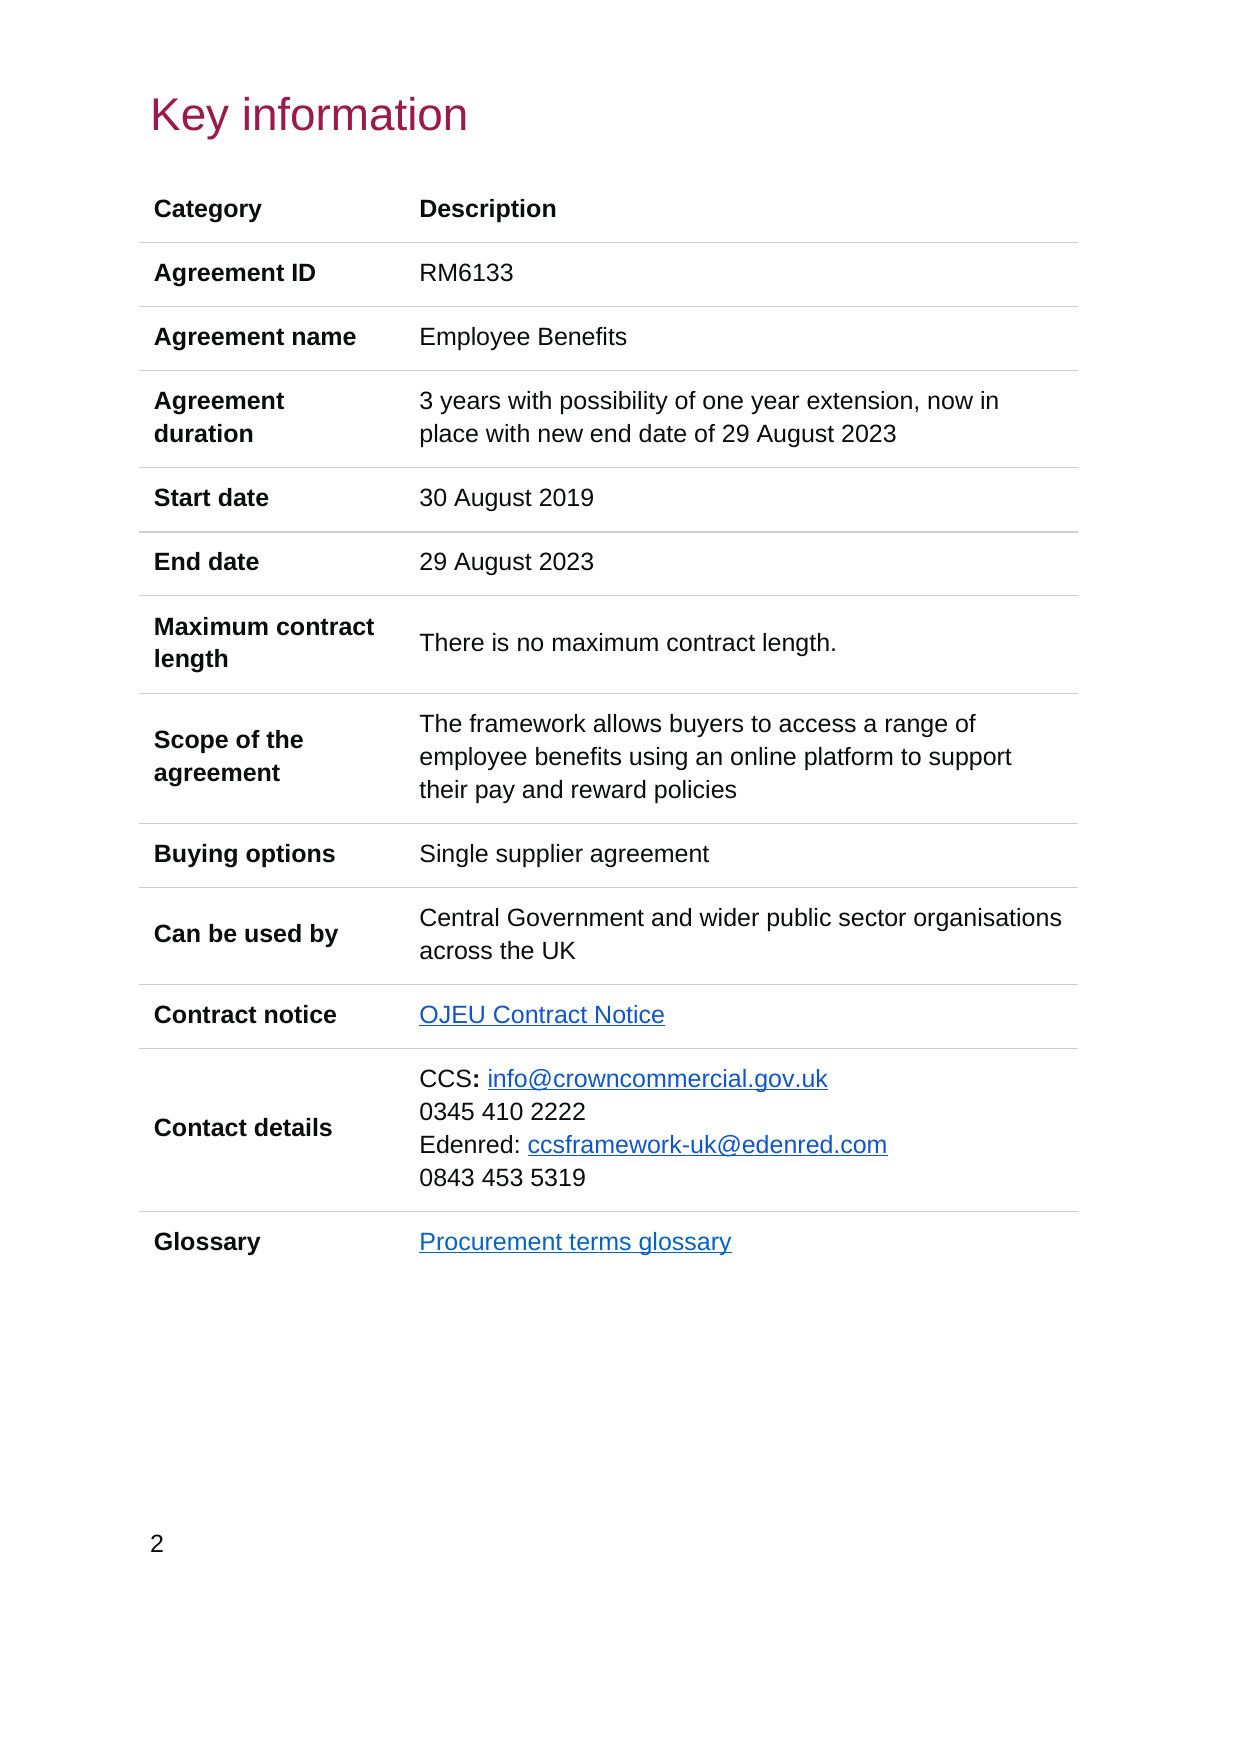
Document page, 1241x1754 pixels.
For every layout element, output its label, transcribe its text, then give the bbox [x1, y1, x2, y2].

table_cell The framework allows buyers to access a range of employee benefits using an online platform to support their pay and reward policies [404, 694, 1078, 823]
table_cell Agreement name [139, 307, 404, 370]
table_cell Contact details [139, 1049, 404, 1211]
table_cell Glossary [139, 1212, 404, 1275]
table_cell 30 August 2019 [404, 468, 1078, 531]
table_cell Single supplier agreement [404, 824, 1078, 887]
subtitle Key information [150, 87, 1090, 140]
table_cell Contract notice [139, 985, 404, 1048]
table_cell Procurement terms glossary [404, 1212, 1078, 1275]
table_cell Employee Benefits [404, 307, 1078, 370]
table_header Category [139, 179, 404, 242]
table_cell Start date [139, 468, 404, 531]
table_cell OJEU Contract Notice [404, 985, 1078, 1048]
table_cell Scope of the agreement [139, 694, 404, 823]
table_cell Can be used by [139, 888, 404, 984]
table_cell Central Government and wider public sector organisations across the UK [404, 888, 1078, 984]
table_cell CCS: info@crowncommercial.gov.uk 0345 410 2222 Edenred: ccsframework-uk@edenred.com 0843 453 5319 [404, 1049, 1078, 1211]
table_cell End date [139, 533, 404, 595]
table_cell 29 August 2023 [404, 533, 1078, 595]
table_cell Agreement duration [139, 371, 404, 467]
table_cell Maximum contract length [139, 596, 404, 692]
table_cell Buying options [139, 824, 404, 887]
table_cell RM6133 [404, 243, 1078, 306]
table_header Description [404, 179, 1078, 242]
table_cell 3 years with possibility of one year extension, now in place with new end date of 29 August 2023 [404, 371, 1078, 467]
table_cell There is no maximum contract length. [404, 596, 1078, 692]
table_cell Agreement ID [139, 243, 404, 306]
